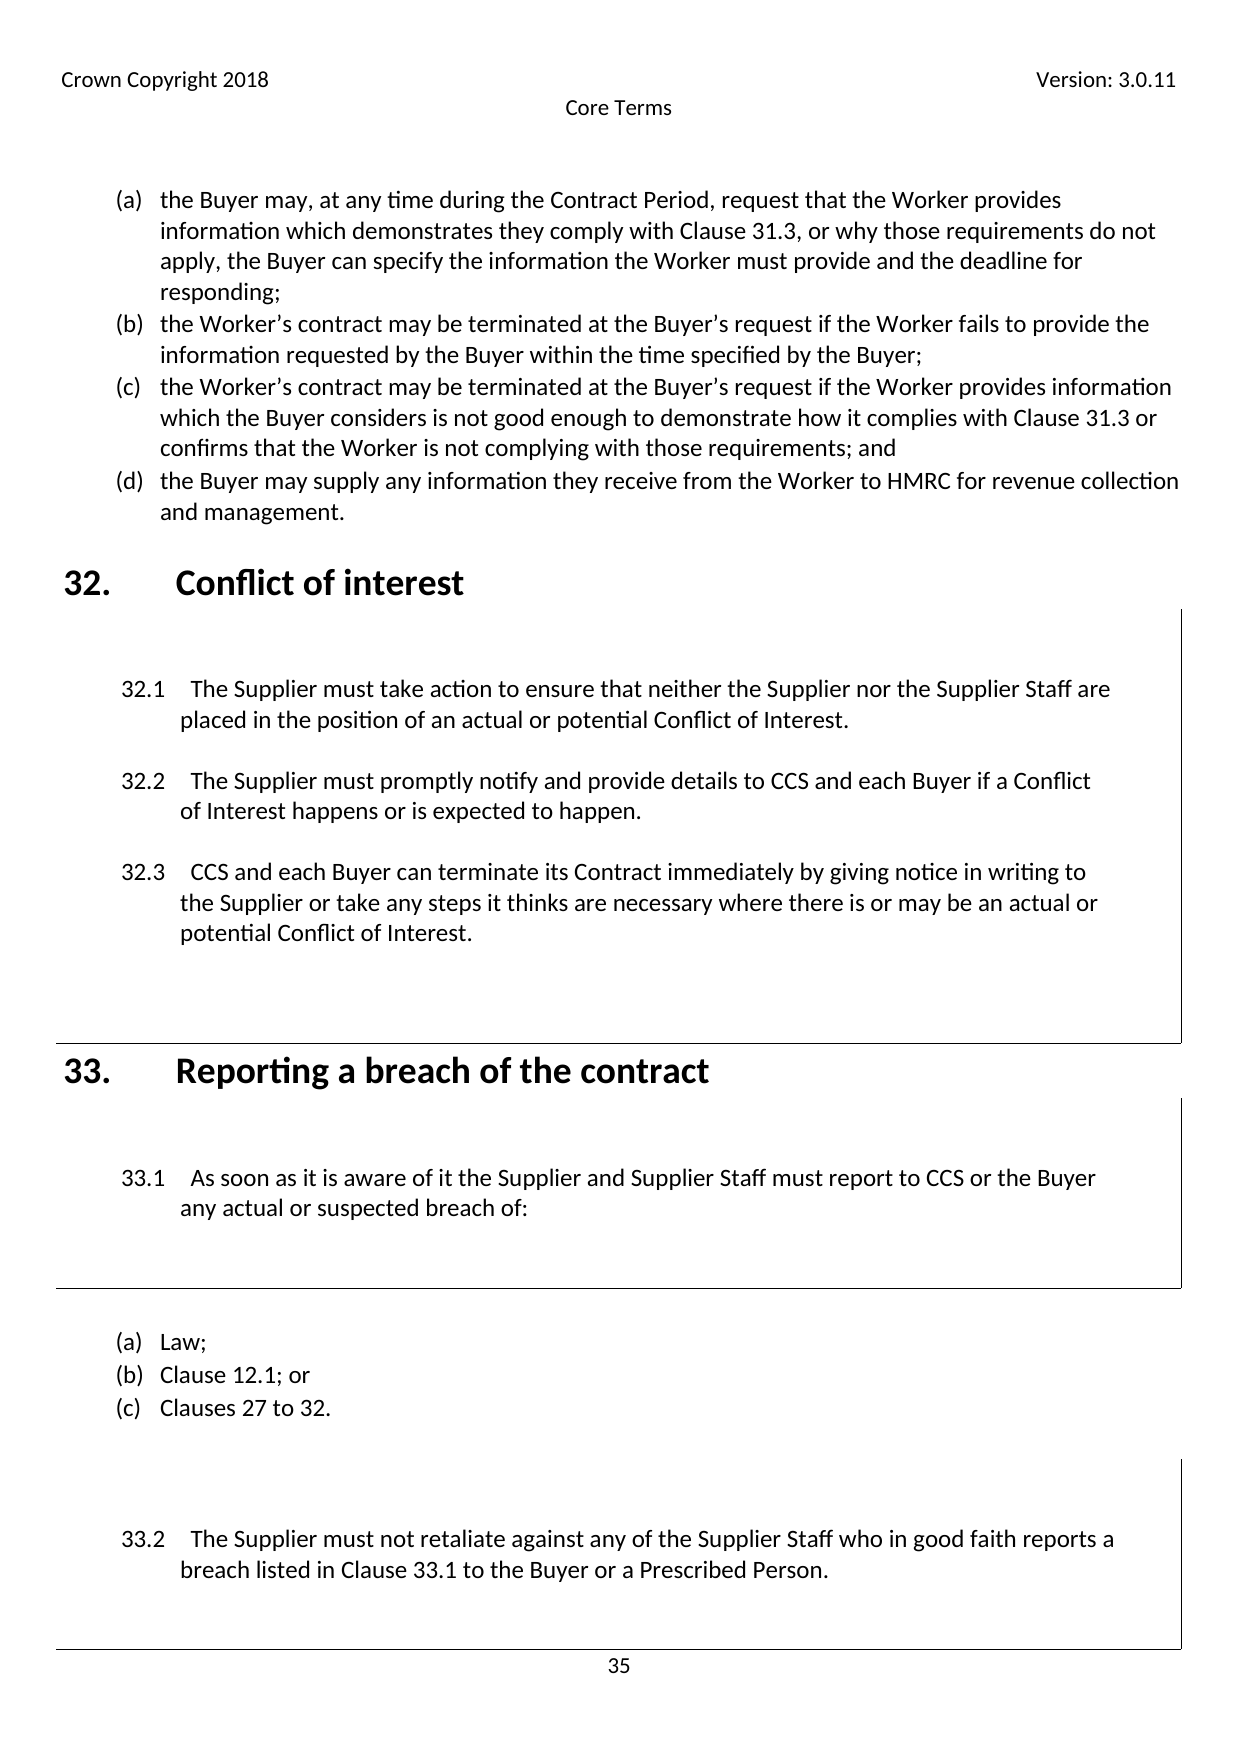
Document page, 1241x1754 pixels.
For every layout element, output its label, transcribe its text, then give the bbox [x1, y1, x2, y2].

list Clause 12.1; or [115, 1359, 1181, 1389]
list CCS and each Buyer can terminate its Contract immediately by giving notice in writing to the Supplier or take any steps it thinks are necessary where there is or may be an actual or potential Conflict of Interest. [56, 857, 1181, 1043]
list the Buyer may, at any time during the Contract Period, request that the Worker provides information which demonstrates they comply with Clause 31.3, or why those requirements do not apply, the Buyer can specify the information the Worker must provide and the deadline for responding; [115, 184, 1181, 306]
list the Worker’s contract may be terminated at the Buyer’s request if the Worker provides information which the Buyer considers is not good enough to demonstrate how it complies with Clause 31.3 or confirms that the Worker is not complying with those requirements; and [115, 372, 1181, 463]
list the Worker’s contract may be terminated at the Buyer’s request if the Worker fails to provide the information requested by the Buyer within the time specified by the Buyer; [115, 308, 1181, 369]
list As soon as it is aware of it the Supplier and Supplier Staff must report to CCS or the Buyer any actual or suspected breach of: [56, 1097, 1181, 1288]
list The Supplier must not retaliate against any of the Supplier Staff who in good faith reports a breach listed in Clause 33.1 to the Buyer or a Prescribed Person. [56, 1459, 1181, 1649]
list The Supplier must promptly notify and provide details to CCS and each Buyer if a Conflict of Interest happens or is expected to happen. [56, 765, 1181, 857]
subtitle Reporting a breach of the contract [63, 1047, 1181, 1093]
list Clauses 27 to 32. [115, 1392, 1181, 1422]
list The Supplier must take action to ensure that neither the Supplier nor the Supplier Staff are placed in the position of an actual or potential Conflict of Interest. [56, 609, 1181, 765]
list the Buyer may supply any information they receive from the Worker to HMRC for revenue collection and management. [115, 465, 1181, 557]
list Law; [115, 1326, 1181, 1357]
subtitle Conflict of interest [63, 559, 1181, 605]
